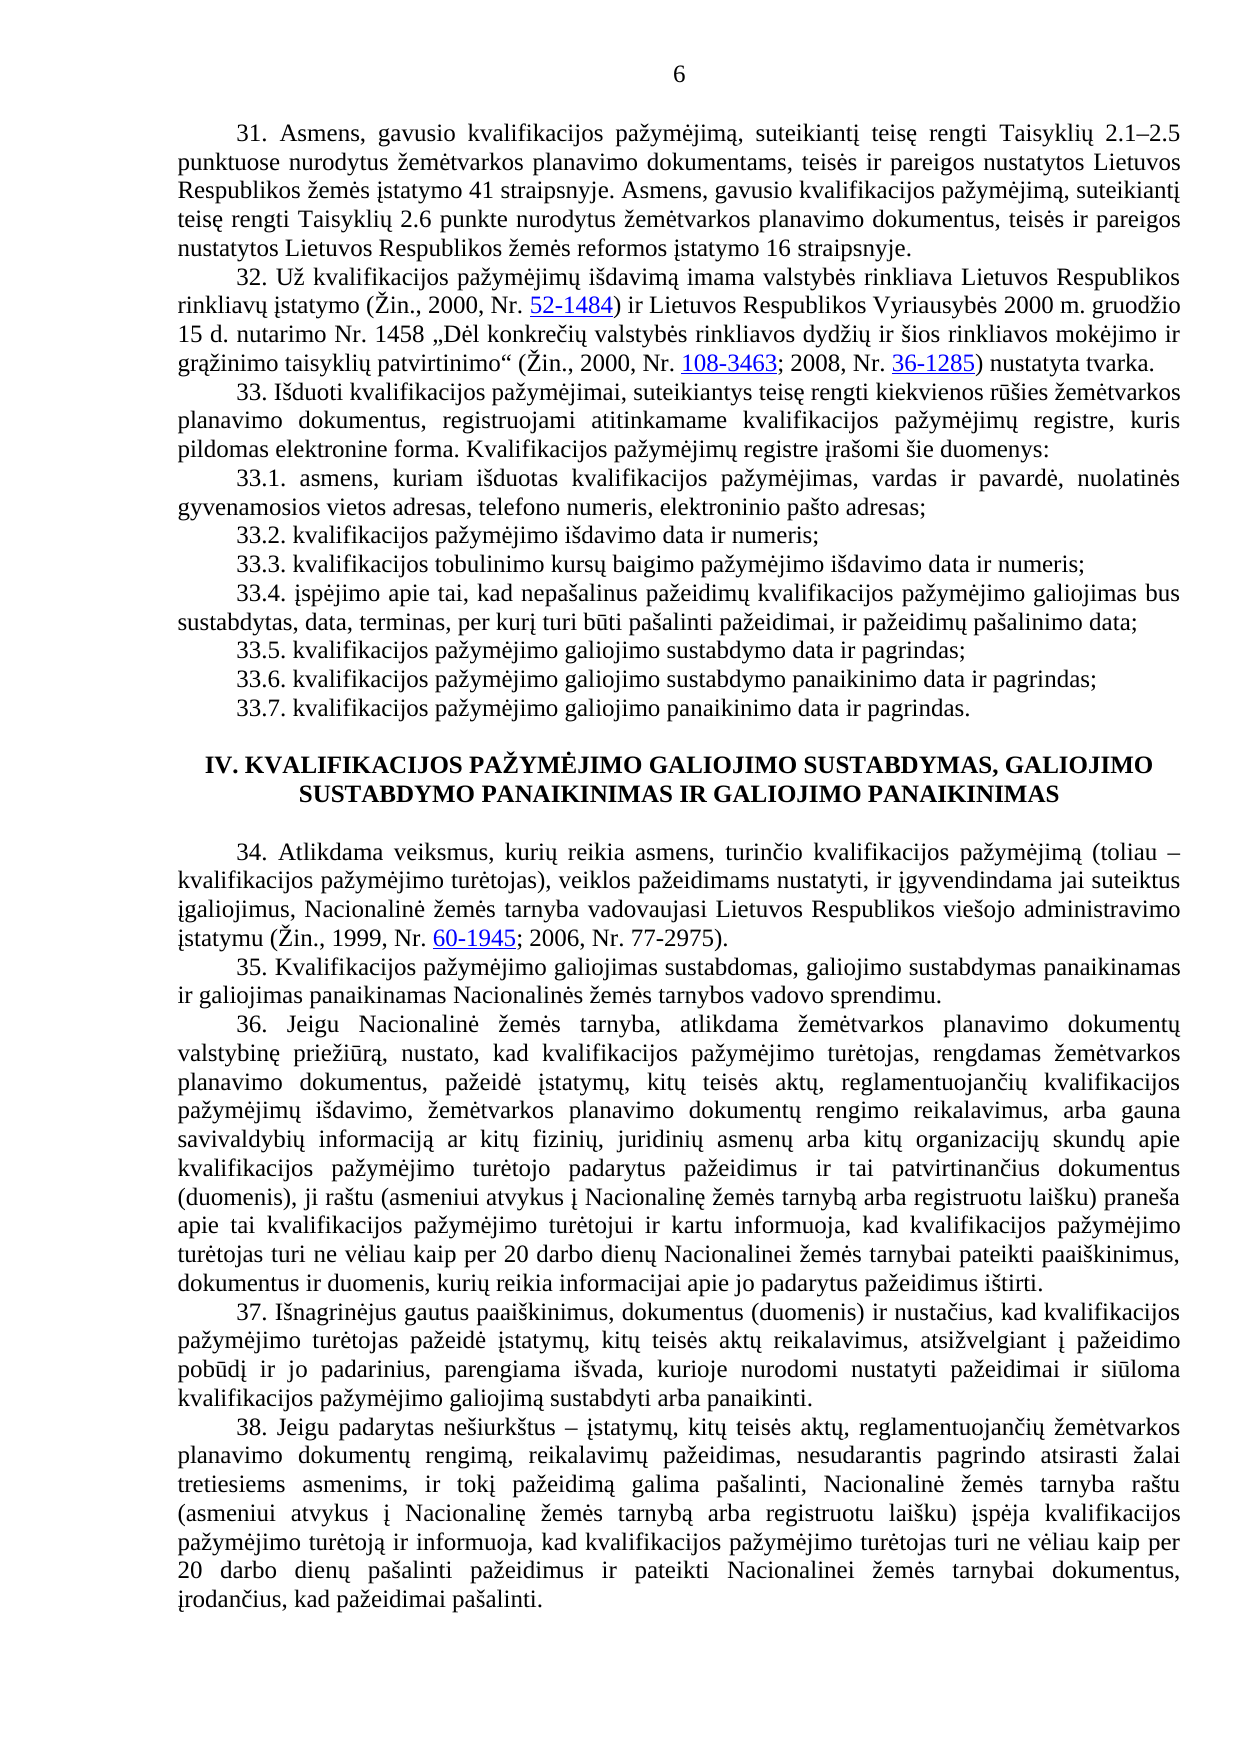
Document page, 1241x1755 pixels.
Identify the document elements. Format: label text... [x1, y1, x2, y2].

text 32. Už kvalifikacijos pažymėjimų išdavimą imama valstybės rinkliava Lietuvos Respublikos rinkliavų įstatymo (Žin., 2000, Nr. 52-1484) ir Lietuvos Respublikos Vyriausybės 2000 m. gruodžio 15 d. nutarimo Nr. 1458 „Dėl konkrečių valstybės rinkliavos dydžių ir šios rinkliavos mokėjimo ir grąžinimo taisyklių patvirtinimo“ (Žin., 2000, Nr. 108-3463; 2008, Nr. 36-1285) nustatyta tvarka. [177, 262, 1181, 377]
text 33.2. kvalifikacijos pažymėjimo išdavimo data ir numeris; [177, 521, 1181, 549]
text 31. Asmens, gavusio kvalifikacijos pažymėjimą, suteikiantį teisę rengti Taisyklių 2.1–2.5 punktuose nurodytus žemėtvarkos planavimo dokumentams, teisės ir pareigos nustatytos Lietuvos Respublikos žemės įstatymo 41 straipsnyje. Asmens, gavusio kvalifikacijos pažymėjimą, suteikiantį teisę rengti Taisyklių 2.6 punkte nurodytus žemėtvarkos planavimo dokumentus, teisės ir pareigos nustatytos Lietuvos Respublikos žemės reformos įstatymo 16 straipsnyje. [177, 118, 1181, 262]
text 38. Jeigu padarytas nešiurkštus – įstatymų, kitų teisės aktų, reglamentuojančių žemėtvarkos planavimo dokumentų rengimą, reikalavimų pažeidimas, nesudarantis pagrindo atsirasti žalai tretiesiems asmenims, ir tokį pažeidimą galima pašalinti, Nacionalinė žemės tarnyba raštu (asmeniui atvykus į Nacionalinę žemės tarnybą arba registruotu laišku) įspėja kvalifikacijos pažymėjimo turėtoją ir informuoja, kad kvalifikacijos pažymėjimo turėtojas turi ne vėliau kaip per 20 darbo dienų pašalinti pažeidimus ir pateikti Nacionalinei žemės tarnybai dokumentus, įrodančius, kad pažeidimai pašalinti. [177, 1412, 1181, 1613]
text 33.1. asmens, kuriam išduotas kvalifikacijos pažymėjimas, vardas ir pavardė, nuolatinės gyvenamosios vietos adresas, telefono numeris, elektroninio pašto adresas; [177, 463, 1181, 521]
text 34. Atlikdama veiksmus, kurių reikia asmens, turinčio kvalifikacijos pažymėjimą (toliau – kvalifikacijos pažymėjimo turėtojas), veiklos pažeidimams nustatyti, ir įgyvendindama jai suteiktus įgaliojimus, Nacionalinė žemės tarnyba vadovaujasi Lietuvos Respublikos viešojo administravimo įstatymu (Žin., 1999, Nr. 60-1945; 2006, Nr. 77-2975). [177, 837, 1181, 952]
text 33.7. kvalifikacijos pažymėjimo galiojimo panaikinimo data ir pagrindas. [177, 693, 1181, 722]
text 33.6. kvalifikacijos pažymėjimo galiojimo sustabdymo panaikinimo data ir pagrindas; [177, 664, 1181, 693]
text 33. Išduoti kvalifikacijos pažymėjimai, suteikiantys teisę rengti kiekvienos rūšies žemėtvarkos planavimo dokumentus, registruojami atitinkamame kvalifikacijos pažymėjimų registre, kuris pildomas elektronine forma. Kvalifikacijos pažymėjimų registre įrašomi šie duomenys: [177, 377, 1181, 463]
text 35. Kvalifikacijos pažymėjimo galiojimas sustabdomas, galiojimo sustabdymas panaikinamas ir galiojimas panaikinamas Nacionalinės žemės tarnybos vadovo sprendimu. [177, 952, 1181, 1009]
text 36. Jeigu Nacionalinė žemės tarnyba, atlikdama žemėtvarkos planavimo dokumentų valstybinę priežiūrą, nustato, kad kvalifikacijos pažymėjimo turėtojas, rengdamas žemėtvarkos planavimo dokumentus, pažeidė įstatymų, kitų teisės aktų, reglamentuojančių kvalifikacijos pažymėjimų išdavimo, žemėtvarkos planavimo dokumentų rengimo reikalavimus, arba gauna savivaldybių informaciją ar kitų fizinių, juridinių asmenų arba kitų organizacijų skundų apie kvalifikacijos pažymėjimo turėtojo padarytus pažeidimus ir tai patvirtinančius dokumentus (duomenis), ji raštu (asmeniui atvykus į Nacionalinę žemės tarnybą arba registruotu laišku) praneša apie tai kvalifikacijos pažymėjimo turėtojui ir kartu informuoja, kad kvalifikacijos pažymėjimo turėtojas turi ne vėliau kaip per 20 darbo dienų Nacionalinei žemės tarnybai pateikti paaiškinimus, dokumentus ir duomenis, kurių reikia informacijai apie jo padarytus pažeidimus ištirti. [177, 1009, 1181, 1297]
text 33.5. kvalifikacijos pažymėjimo galiojimo sustabdymo data ir pagrindas; [177, 636, 1181, 664]
text 37. Išnagrinėjus gautus paaiškinimus, dokumentus (duomenis) ir nustačius, kad kvalifikacijos pažymėjimo turėtojas pažeidė įstatymų, kitų teisės aktų reikalavimus, atsižvelgiant į pažeidimo pobūdį ir jo padarinius, parengiama išvada, kurioje nurodomi nustatyti pažeidimai ir siūloma kvalifikacijos pažymėjimo galiojimą sustabdyti arba panaikinti. [177, 1297, 1181, 1412]
text 33.4. įspėjimo apie tai, kad nepašalinus pažeidimų kvalifikacijos pažymėjimo galiojimas bus sustabdytas, data, terminas, per kurį turi būti pašalinti pažeidimai, ir pažeidimų pašalinimo data; [177, 578, 1181, 636]
text 33.3. kvalifikacijos tobulinimo kursų baigimo pažymėjimo išdavimo data ir numeris; [177, 549, 1181, 578]
text IV. kvalifikacijos PAŽYMĖJIMO GALIOJIMO SUSTABDYMAS, galiojimo sustabdymo panaikinimAS ir galiojimo PANAIKINIMAS [177, 751, 1181, 808]
